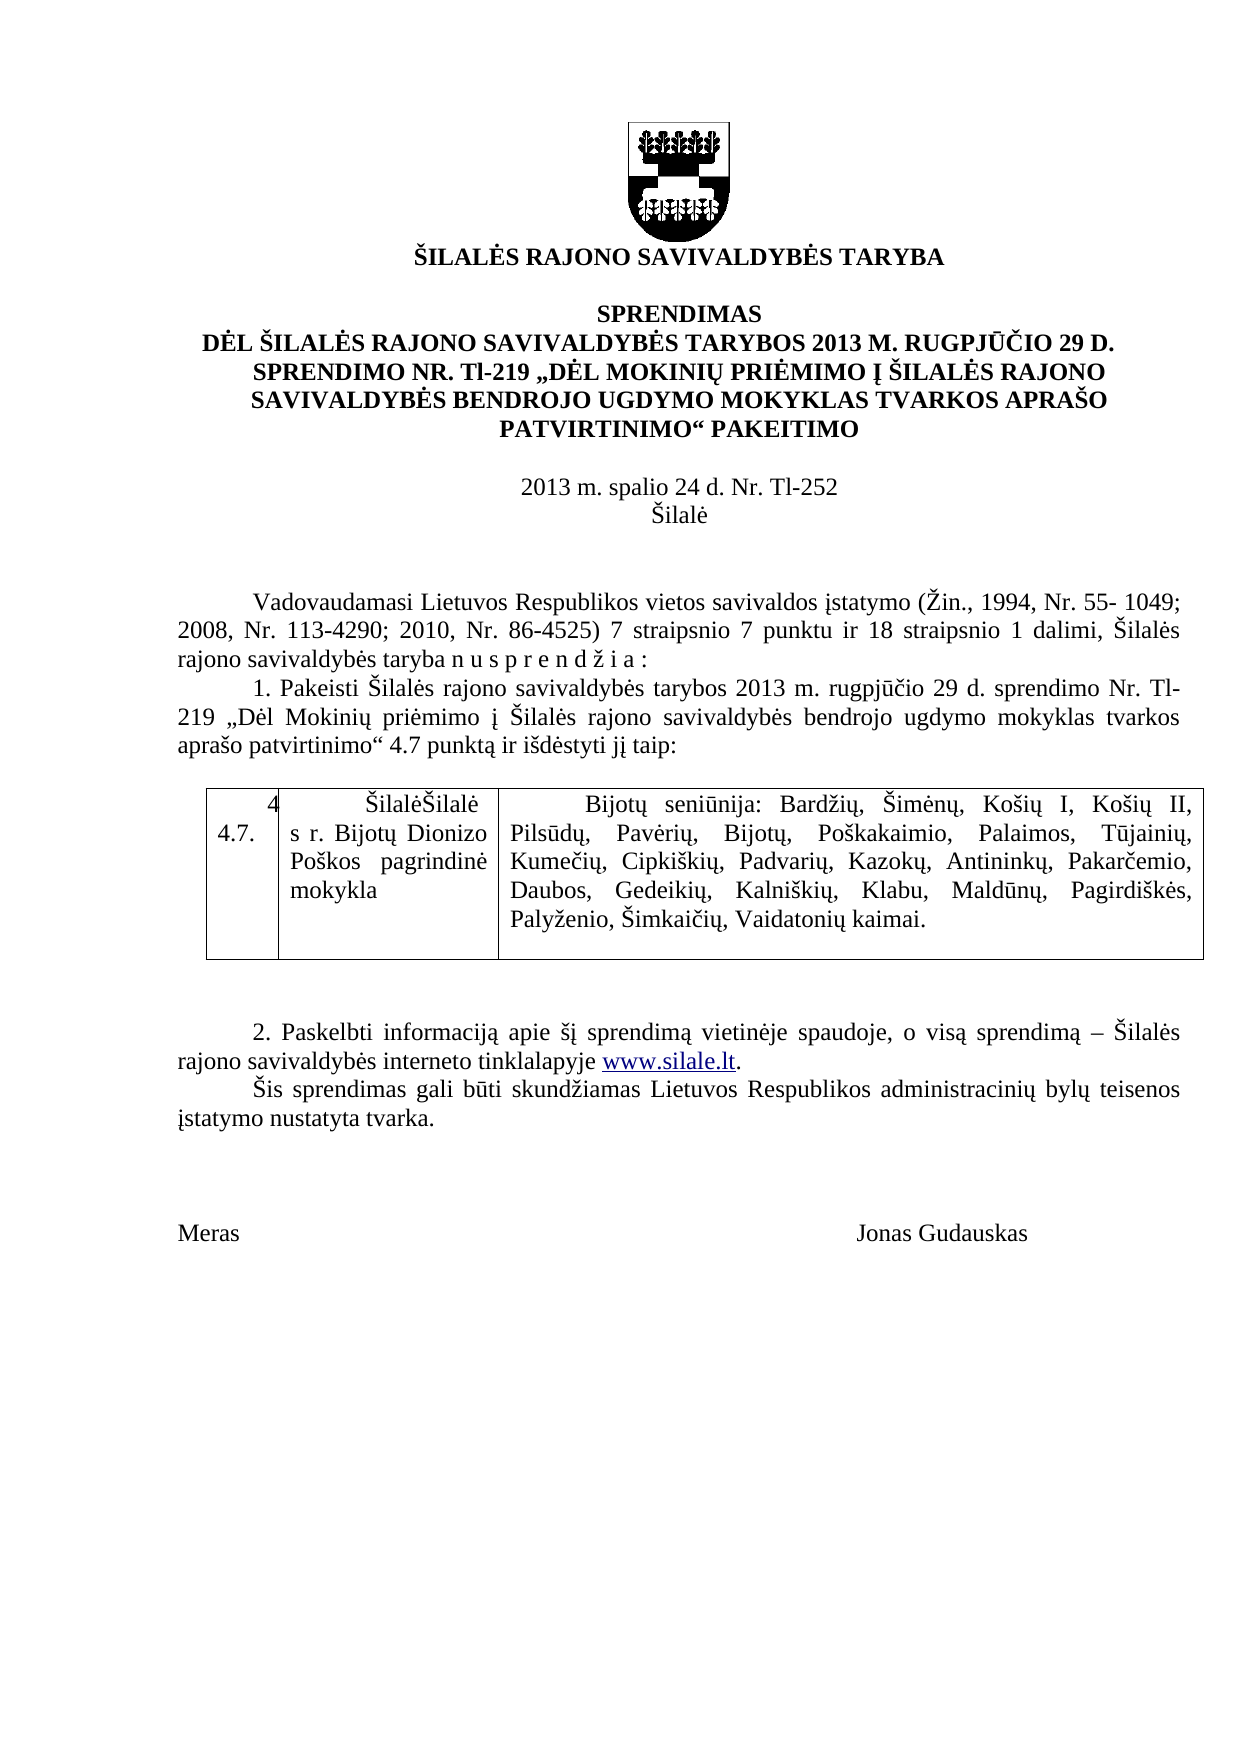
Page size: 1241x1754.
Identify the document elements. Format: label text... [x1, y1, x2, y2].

text ŠILALĖS RAJONO SAVIVALDYBĖS TARYBA [177, 242, 1181, 270]
text 2013 m. spalio 24 d. Nr. Tl-252 [177, 472, 1181, 500]
text Meras Jonas Gudauskas [177, 1218, 1181, 1247]
text DĖL ŠILALĖS RAJONO SAVIVALDYBĖS TARYBOS 2013 M. RUGPJŪČIO 29 D. SPRENDIMO NR. Tl-219 „DĖL MOKINIŲ PRIĖMIMO Į ŠILALĖS RAJONO SAVIVALDYBĖS BENDROJO UGDYMO MOKYKLAS TVARKOS APRAŠO PATVIRTINIMO“ PAKEITIMO [136, 328, 1181, 443]
text 2. Paskelbti informaciją apie šį sprendimą vietinėje spaudoje, o visą sprendimą – Šilalės rajono savivaldybės interneto tinklalapyje www.silale.lt. [177, 1017, 1181, 1074]
text Vadovaudamasi Lietuvos Respublikos vietos savivaldos įstatymo (Žin., 1994, Nr. 55- 1049; 2008, Nr. 113-4290; 2010, Nr. 86-4525) 7 straipsnio 7 punktu ir 18 straipsnio 1 dalimi, Šilalės rajono savivaldybės taryba nusprendžia: [177, 587, 1181, 673]
table_header ŠilalėŠilalės r. Bijotų Dionizo Poškos pagrindinė mokykla [279, 789, 498, 958]
text SPRENDIMAS [177, 299, 1181, 328]
table_header Bijotų seniūnija: Bardžių, Šimėnų, Košių I, Košių II, Pilsūdų, Pavėrių, Bijotų, Poškakaimio, Palaimos, Tūjainių, Kumečių, Cipkiškių, Padvarių, Kazokų, Antininkų, Pakarčemio, Daubos, Gedeikių, Kalniškių, Klabu, Maldūnų, Pagirdiškės, Palyženio, Šimkaičių, Vaidatonių kaimai. [499, 789, 1203, 958]
table_header 44.7. [207, 789, 278, 958]
text Šilalė [177, 500, 1181, 529]
text 1. Pakeisti Šilalės rajono savivaldybės tarybos 2013 m. rugpjūčio 29 d. sprendimo Nr. Tl- 219 „Dėl Mokinių priėmimo į Šilalės rajono savivaldybės bendrojo ugdymo mokyklas tvarkos aprašo patvirtinimo“ 4.7 punktą ir išdėstyti jį taip: [177, 673, 1181, 759]
text Šis sprendimas gali būti skundžiamas Lietuvos Respublikos administracinių bylų teisenos įstatymo nustatyta tvarka. [177, 1074, 1181, 1132]
